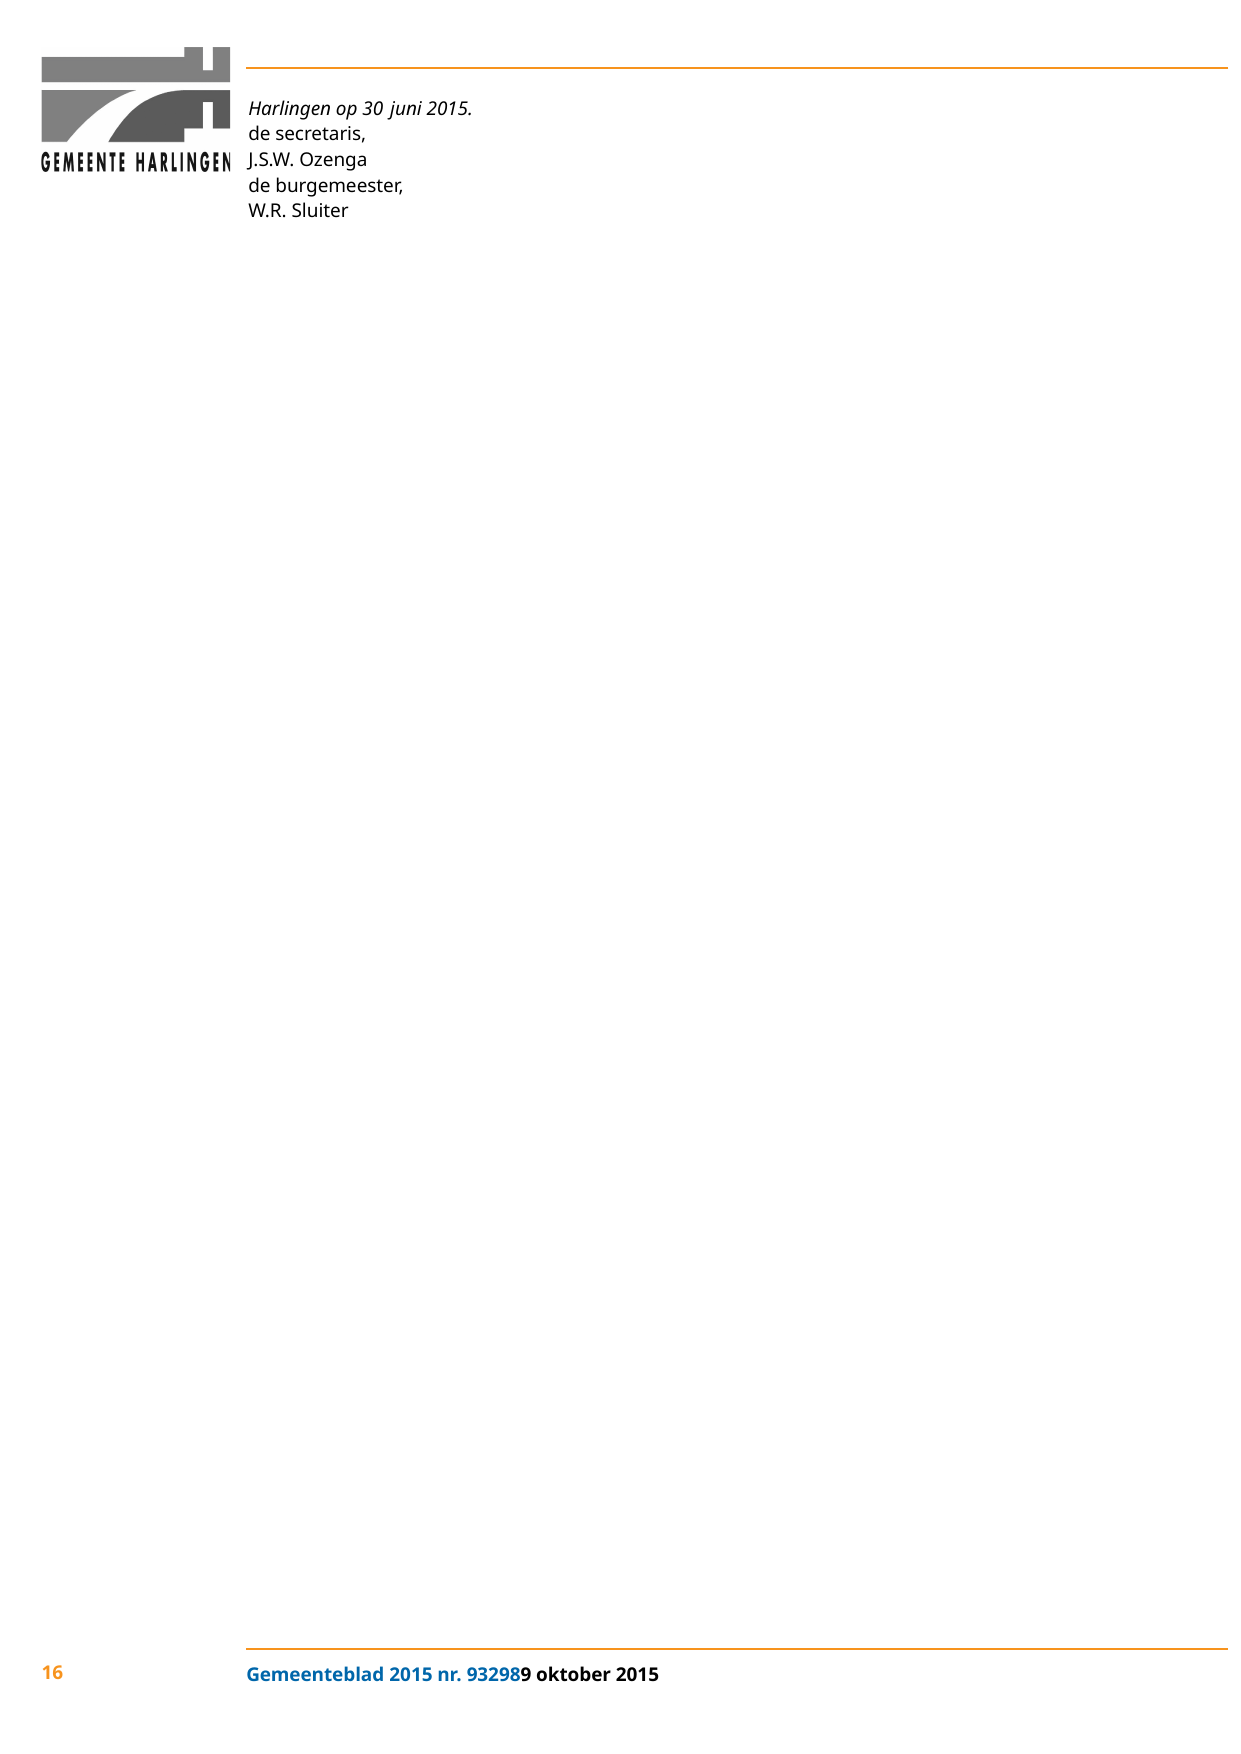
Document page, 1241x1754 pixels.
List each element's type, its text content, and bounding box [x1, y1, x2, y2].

text W.R. Sluiter [248, 198, 1152, 223]
picture [41, 47, 231, 172]
text de secretaris, [248, 121, 1152, 146]
text Harlingen op 30 juni 2015. [248, 95, 1152, 121]
text J.S.W. Ozenga [248, 146, 1152, 172]
text de burgemeester, [248, 172, 1152, 198]
